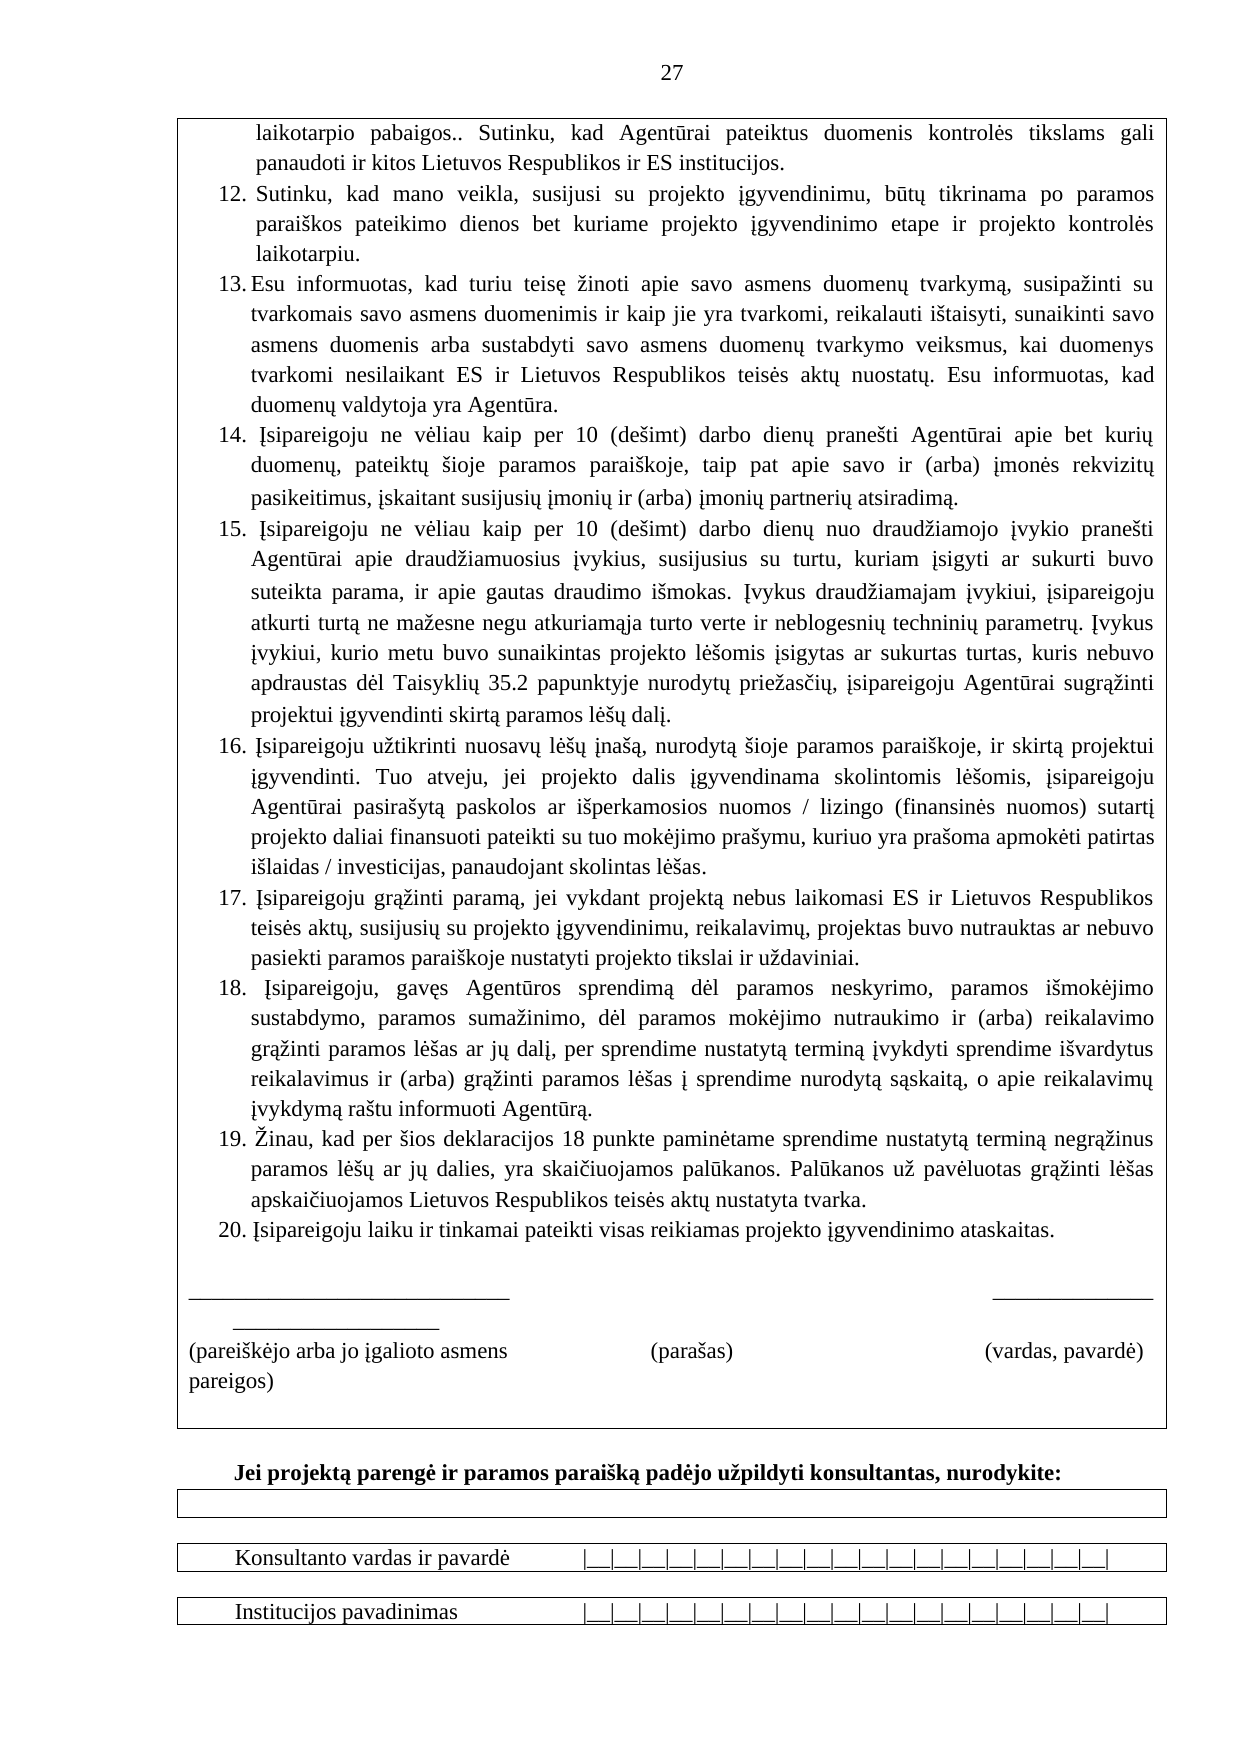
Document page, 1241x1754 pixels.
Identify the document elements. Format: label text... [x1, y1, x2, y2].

text Jei projektą parengė ir paramos paraišką padėjo užpildyti konsultantas, nurodykite: [177, 1459, 1167, 1485]
table_cell [178, 1398, 1166, 1428]
text Konsultanto vardas ir pavardė |__|__|__|__|__|__|__|__|__|__|__|__|__|__|__|__|__|__|__| [178, 1544, 1166, 1571]
table_header laikotarpio pabaigos.. Sutinku, kad Agentūrai pateiktus duomenis kontrolės tikslams gali panaudoti ir kitos Lietuvos Respublikos ir ES institucijos. 12. Sutinku, kad mano veikla, susijusi su projekto įgyvendinimu, būtų tikrinama po paramos paraiškos pateikimo dienos bet kuriame projekto įgyvendinimo etape ir projekto kontrolės laikotarpiu. 13. Esu informuotas, kad turiu teisę žinoti apie savo asmens duomenų tvarkymą, susipažinti su tvarkomais savo asmens duomenimis ir kaip jie yra tvarkomi, reikalauti ištaisyti, sunaikinti savo asmens duomenis arba sustabdyti savo asmens duomenų tvarkymo veiksmus, kai duomenys tvarkomi nesilaikant ES ir Lietuvos Respublikos teisės aktų nuostatų. Esu informuotas, kad duomenų valdytoja yra Agentūra. 14. Įsipareigoju ne vėliau kaip per 10 (dešimt) darbo dienų pranešti Agentūrai apie bet kurių duomenų, pateiktų šioje paramos paraiškoje, taip pat apie savo ir (arba) įmonės rekvizitų pasikeitimus, įskaitant susijusių įmonių ir (arba) įmonių partnerių atsiradimą. 15. Įsipareigoju ne vėliau kaip per 10 (dešimt) darbo dienų nuo draudžiamojo įvykio pranešti Agentūrai apie draudžiamuosius įvykius, susijusius su turtu, kuriam įsigyti ar sukurti buvo suteikta parama, ir apie gautas draudimo išmokas. Įvykus draudžiamajam įvykiui, įsipareigoju atkurti turtą ne mažesne negu atkuriamąja turto verte ir neblogesnių techninių parametrų. Įvykus įvykiui, kurio metu buvo sunaikintas projekto lėšomis įsigytas ar sukurtas turtas, kuris nebuvo apdraustas dėl Taisyklių 35.2 papunktyje nurodytų priežasčių, įsipareigoju Agentūrai sugrąžinti projektui įgyvendinti skirtą paramos lėšų dalį. 16. Įsipareigoju užtikrinti nuosavų lėšų įnašą, nurodytą šioje paramos paraiškoje, ir skirtą projektui įgyvendinti. Tuo atveju, jei projekto dalis įgyvendinama skolintomis lėšomis, įsipareigoju Agentūrai pasirašytą paskolos ar išperkamosios nuomos / lizingo (finansinės nuomos) sutartį projekto daliai finansuoti pateikti su tuo mokėjimo prašymu, kuriuo yra prašoma apmokėti patirtas išlaidas / investicijas, panaudojant skolintas lėšas. 17. Įsipareigoju grąžinti paramą, jei vykdant projektą nebus laikomasi ES ir Lietuvos Respublikos teisės aktų, susijusių su projekto įgyvendinimu, reikalavimų, projektas buvo nutrauktas ar nebuvo pasiekti paramos paraiškoje nustatyti projekto tikslai ir uždaviniai. 18. Įsipareigoju, gavęs Agentūros sprendimą dėl paramos neskyrimo, paramos išmokėjimo sustabdymo, paramos sumažinimo, dėl paramos mokėjimo nutraukimo ir (arba) reikalavimo grąžinti paramos lėšas ar jų dalį, per sprendime nustatytą terminą įvykdyti sprendime išvardytus reikalavimus ir (arba) grąžinti paramos lėšas į sprendime nurodytą sąskaitą, o apie reikalavimų įvykdymą raštu informuoti Agentūrą. 19. Žinau, kad per šios deklaracijos 18 punkte paminėtame sprendime nustatytą terminą negrąžinus paramos lėšų ar jų dalies, yra skaičiuojamos palūkanos. Palūkanos už pavėluotas grąžinti lėšas apskaičiuojamos Lietuvos Respublikos teisės aktų nustatyta tvarka. 20. Įsipareigoju laiku ir tinkamai pateikti visas reikiamas projekto įgyvendinimo ataskaitas. ____________________________ ______________ __________________ (pareiškėjo arba jo įgalioto asmens (parašas) (vardas, pavardė) pareigos) [178, 119, 1166, 1398]
text Institucijos pavadinimas |__|__|__|__|__|__|__|__|__|__|__|__|__|__|__|__|__|__|__| [178, 1598, 1166, 1624]
